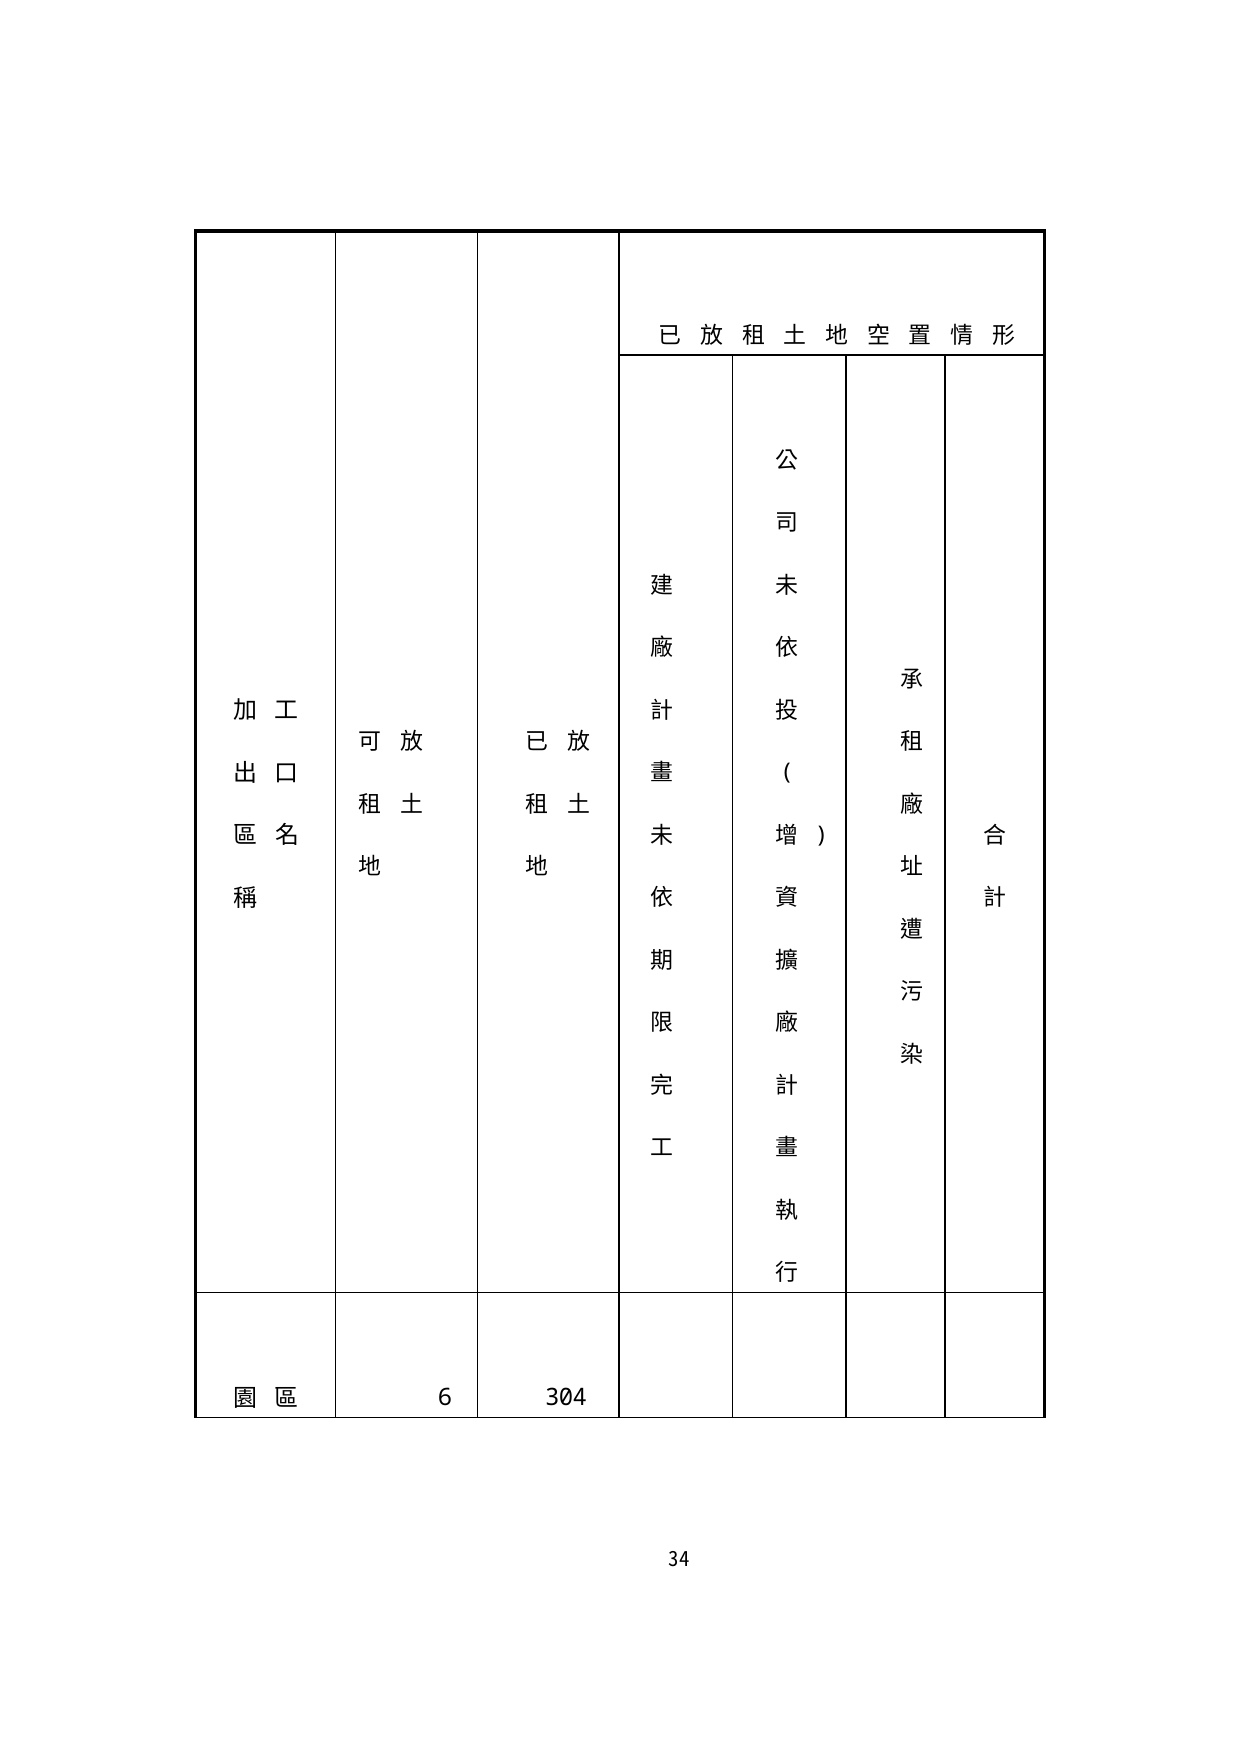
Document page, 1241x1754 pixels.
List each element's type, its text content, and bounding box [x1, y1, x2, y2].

table_cell 304 [478, 1293, 618, 1417]
table_cell - [946, 1293, 1043, 1417]
table_header 已放租土地空置情形 [620, 233, 1043, 354]
table_cell - [620, 1293, 732, 1417]
table_cell 公司未依投(增)資擴廠計畫執行 [733, 356, 845, 1292]
table_cell 合計 [946, 356, 1043, 1292]
table_cell 承租廠址遭污染 [847, 356, 944, 1292]
table_cell 園區 [197, 1293, 335, 1417]
table_cell - [733, 1293, 845, 1417]
table_cell 6 [336, 1293, 477, 1417]
table_header 加工出口區名稱 [197, 233, 335, 1292]
table_cell - [847, 1293, 944, 1417]
table_cell 建廠計畫未依期限完工 [620, 356, 732, 1292]
table_header 可放租土地 [336, 233, 477, 1292]
table_header 已放租土地 [478, 233, 618, 1292]
